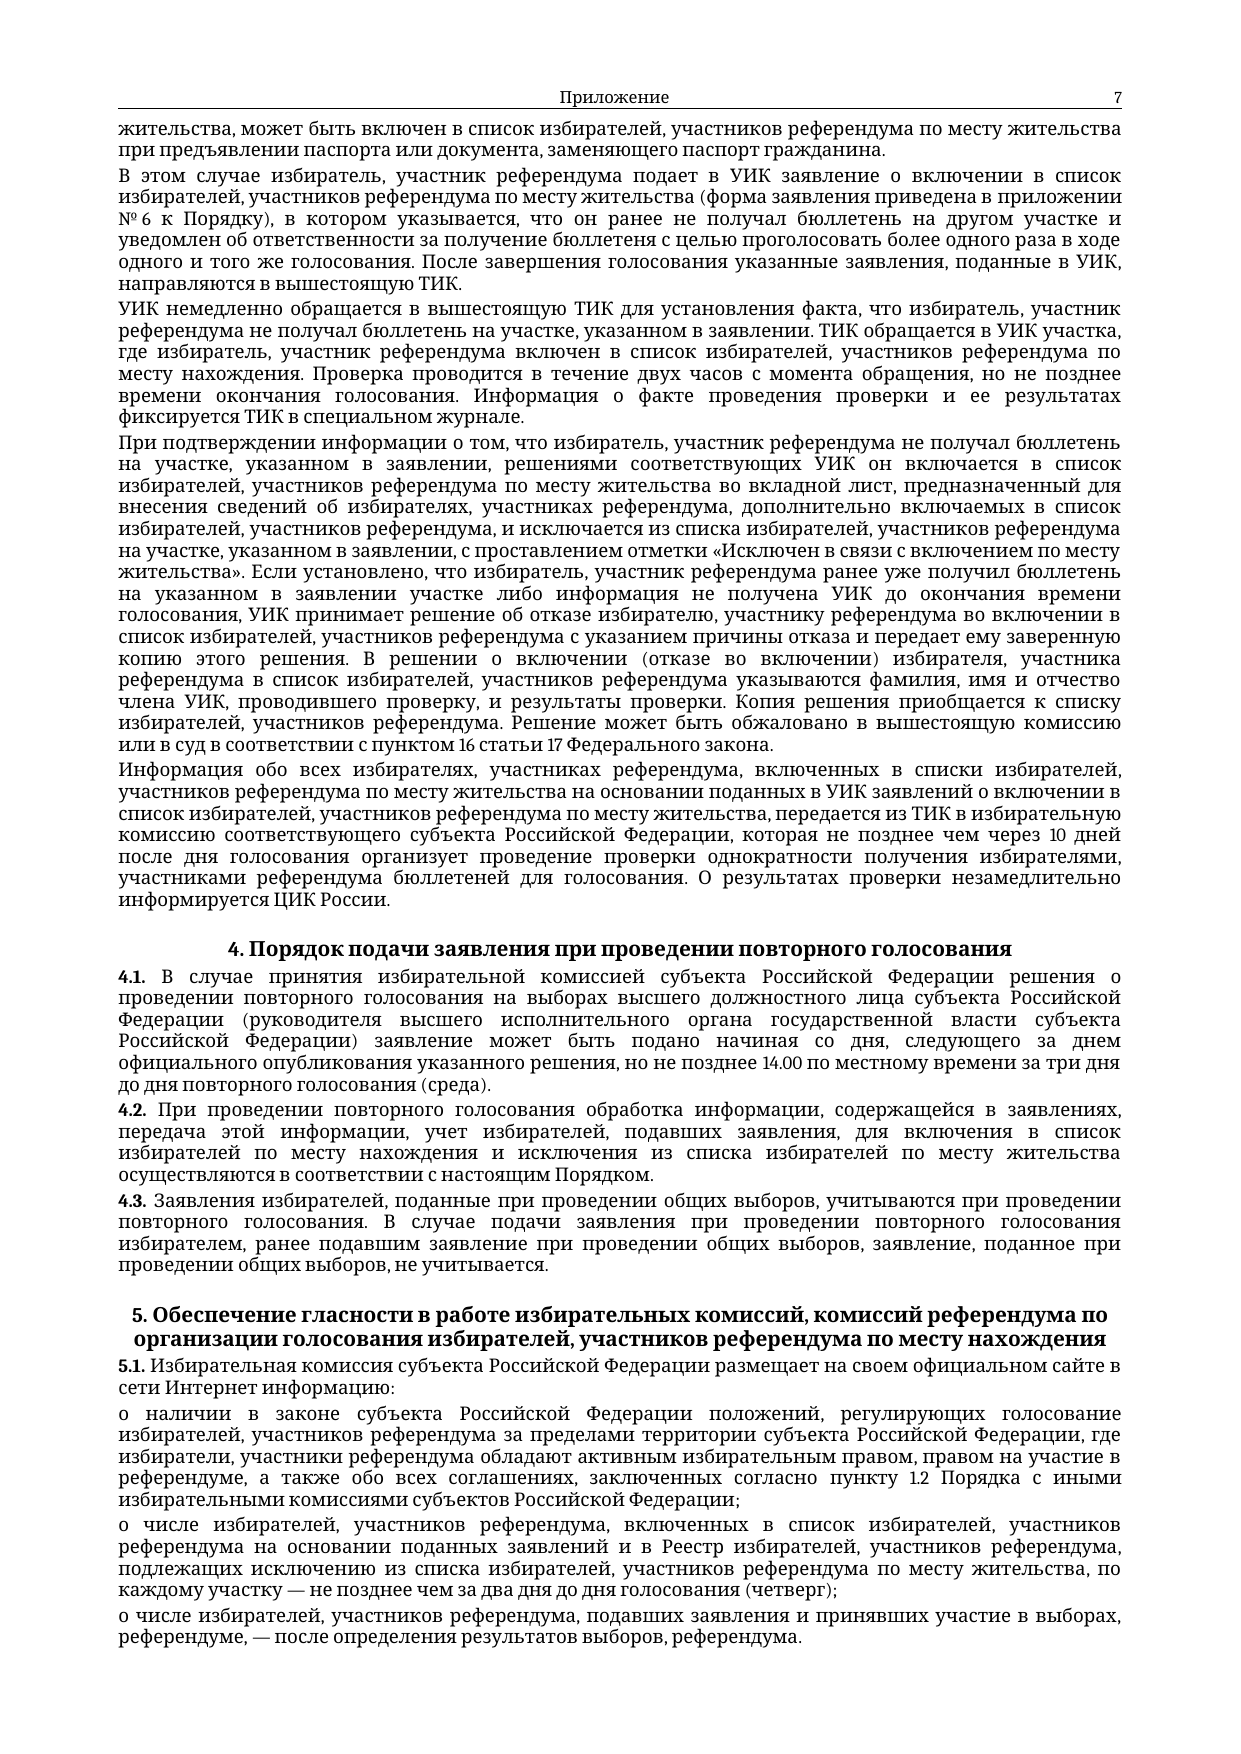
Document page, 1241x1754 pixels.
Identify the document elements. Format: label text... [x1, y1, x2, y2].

text о числе избирателей, участников референдума, подавших заявления и принявших участие в выборах, референдуме, — после определения результатов выборов, референдума. [118, 1605, 1122, 1648]
text УИК немедленно обращается в вышестоящую ТИК для установления факта, что избиратель, участник референдума не получал бюллетень на участке, указанном в заявлении. ТИК обращается в УИК участка, где избиратель, участник референдума включен в список избирателей, участников референдума по месту нахождения. Проверка проводится в течение двух часов с момента обращения, но не позднее времени окончания голосования. Информация о факте проведения проверки и ее результатах фиксируется ТИК в специальном журнале. [118, 299, 1122, 428]
text 4.3. Заявления избирателей, поданные при проведении общих выборов, учитываются при проведении повторного голосования. В случае подачи заявления при проведении повторного голосования избирателем, ранее подавшим заявление при проведении общих выборов, заявление, поданное при проведении общих выборов, не учитывается. [118, 1190, 1122, 1276]
subtitle 4. Порядок подачи заявления при проведении повторного голосования [118, 938, 1122, 962]
text жительства, может быть включен в список избирателей, участников референдума по месту жительства при предъявлении паспорта или документа, заменяющего паспорт гражданина. [118, 118, 1122, 161]
text 4.1. В случае принятия избирательной комиссией субъекта Российской Федерации решения о проведении повторного голосования на выборах высшего должностного лица субъекта Российской Федерации (руководителя высшего исполнительного органа государственной власти субъекта Российской Федерации) заявление может быть подано начиная со дня, следующего за днем официального опубликования указанного решения, но не позднее 14.00 по местному времени за три дня до дня повторного голосования (среда). [118, 966, 1122, 1096]
text Информация обо всех избирателях, участниках референдума, включенных в списки избирателей, участников референдума по месту жительства на основании поданных в УИК заявлений о включении в список избирателей, участников референдума по месту жительства, передается из ТИК в избирательную комиссию соответствующего субъекта Российской Федерации, которая не позднее чем через 10 дней после дня голосования организует проведение проверки однократности получения избирателями, участниками референдума бюллетеней для голосования. О результатах проверки незамедлительно информируется ЦИК России. [118, 760, 1122, 911]
text о наличии в законе субъекта Российской Федерации положений, регулирующих голосование избирателей, участников референдума за пределами территории субъекта Российской Федерации, где избиратели, участники референдума обладают активным избирательным правом, правом на участие в референдуме, а также обо всех соглашениях, заключенных согласно пункту 1.2 Порядка с иными избирательными комиссиями субъектов Российской Федерации; [118, 1403, 1122, 1511]
subtitle 5. Обеспечение гласности в работе избирательных комиссий, комиссий референдума по организации голосования избирателей, участников референдума по месту нахождения [118, 1304, 1122, 1352]
text В этом случае избиратель, участник референдума подает в УИК заявление о включении в список избирателей, участников референдума по месту жительства (форма заявления приведена в приложении № 6 к Порядку), в котором указывается, что он ранее не получал бюллетень на другом участке и уведомлен об ответственности за получение бюллетеня с целью проголосовать более одного раза в ходе одного и того же голосования. После завершения голосования указанные заявления, поданные в УИК, направляются в вышестоящую ТИК. [118, 165, 1122, 295]
text о числе избирателей, участников референдума, включенных в список избирателей, участников референдума на основании поданных заявлений и в Реестр избирателей, участников референдума, подлежащих исключению из списка избирателей, участников референдума по месту жительства, по каждому участку — не позднее чем за два дня до дня голосования (четверг); [118, 1515, 1122, 1601]
text При подтверждении информации о том, что избиратель, участник референдума не получал бюллетень на участке, указанном в заявлении, решениями соответствующих УИК он включается в список избирателей, участников референдума по месту жительства во вкладной лист, предназначенный для внесения сведений об избирателях, участниках референдума, дополнительно включаемых в список избирателей, участников референдума, и исключается из списка избирателей, участников референдума на участке, указанном в заявлении, с проставлением отметки «Исключен в связи с включением по месту жительства». Если установлено, что избиратель, участник референдума ранее уже получил бюллетень на указанном в заявлении участке либо информация не получена УИК до окончания времени голосования, УИК принимает решение об отказе избирателю, участнику референдума во включении в список избирателей, участников референдума с указанием причины отказа и передает ему заверенную копию этого решения. В решении о включении (отказе во включении) избирателя, участника референдума в список избирателей, участников референдума указываются фамилия, имя и отчество члена УИК, проводившего проверку, и результаты проверки. Копия решения приобщается к списку избирателей, участников референдума. Решение может быть обжаловано в вышестоящую комиссию или в суд в соответствии с пунктом 16 статьи 17 Федерального закона. [118, 432, 1122, 756]
text 4.2. При проведении повторного голосования обработка информации, содержащейся в заявлениях, передача этой информации, учет избирателей, подавших заявления, для включения в список избирателей по месту нахождения и исключения из списка избирателей по месту жительства осуществляются в соответствии с настоящим Порядком. [118, 1100, 1122, 1186]
text 5.1. Избирательная комиссия субъекта Российской Федерации размещает на своем официальном сайте в сети Интернет информацию: [118, 1356, 1122, 1399]
